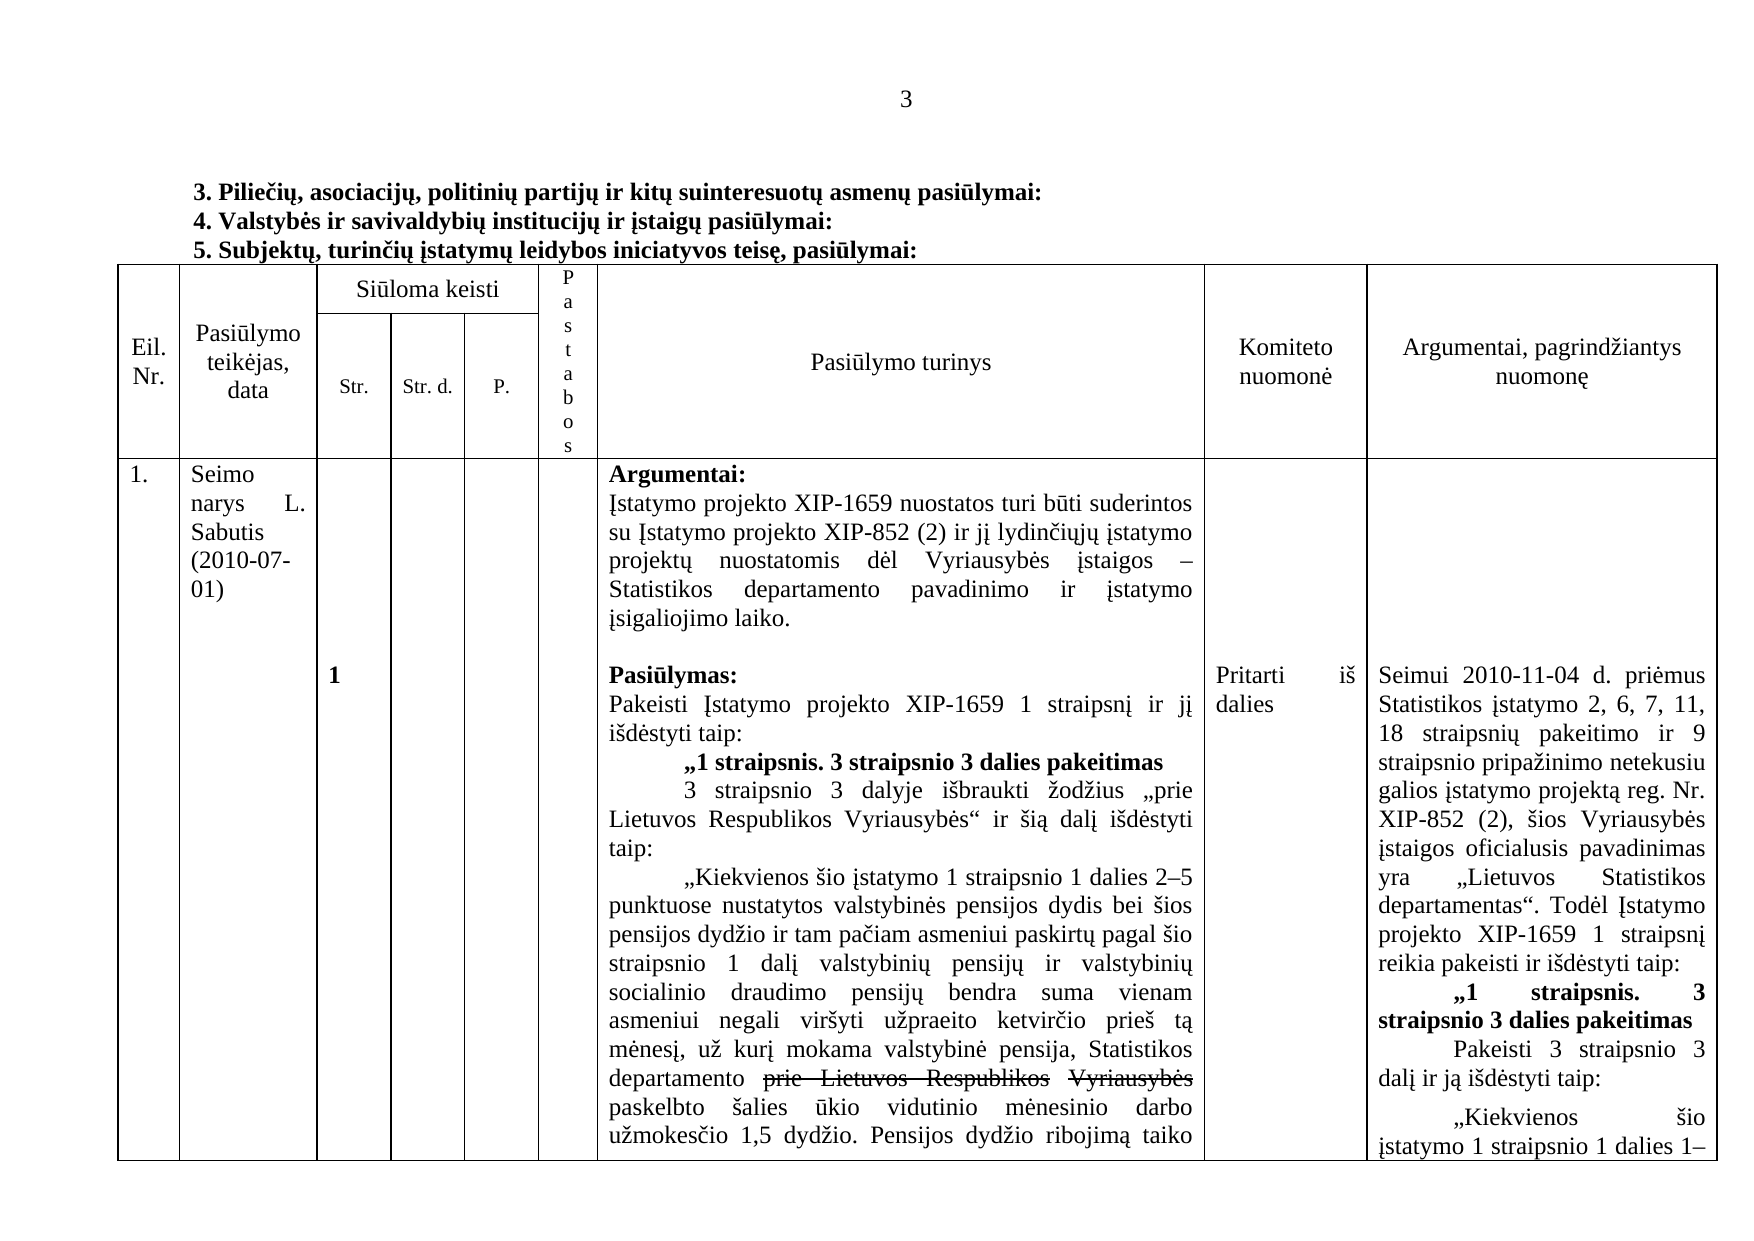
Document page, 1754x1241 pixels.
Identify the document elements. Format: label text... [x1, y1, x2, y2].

table_header Pasiūlymo teikėjas, data [180, 265, 316, 457]
table_header Siūloma keisti [318, 265, 538, 313]
table_cell Seimo narys L. Sabutis (2010-07-01) [180, 459, 316, 1159]
table_cell P. [465, 314, 538, 457]
table_cell [465, 459, 538, 1159]
table_header Pastabos [539, 265, 597, 457]
table_header Argumentai, pagrindžiantys nuomonę [1368, 265, 1716, 457]
table_header Pasiūlymo turinys [598, 265, 1204, 457]
text 3. Piliečių, asociacijų, politinių partijų ir kitų suinteresuotų asmenų pasiūlymai: [118, 177, 1694, 206]
text 4. Valstybės ir savivaldybių institucijų ir įstaigų pasiūlymai: [118, 206, 1694, 235]
table_cell Str. [318, 314, 390, 457]
table_cell Pritarti iš dalies [1205, 459, 1366, 1159]
table_header Eil. Nr. [119, 265, 179, 457]
table_cell Str. d. [392, 314, 464, 457]
table_cell [539, 459, 597, 1159]
table_cell 1 [318, 459, 390, 1159]
table_cell [392, 459, 464, 1159]
table_cell 1. [119, 459, 179, 1159]
table_cell Argumentai: Įstatymo projekto XIP-1659 nuostatos turi būti suderintos su Įstatymo projekto XIP-852 (2) ir jį lydinčiųjų įstatymo projektų nuostatomis dėl Vyriausybės įstaigos – Statistikos departamento pavadinimo ir įstatymo įsigaliojimo laiko. Pasiūlymas: Pakeisti Įstatymo projekto XIP-1659 1 straipsnį ir jį išdėstyti taip: „1 straipsnis. 3 straipsnio 3 dalies pakeitimas 3 straipsnio 3 dalyje išbraukti žodžius „prie Lietuvos Respublikos Vyriausybės“ ir šią dalį išdėstyti taip: „Kiekvienos šio įstatymo 1 straipsnio 1 dalies 2–5 punktuose nustatytos valstybinės pensijos dydis bei šios pensijos dydžio ir tam pačiam asmeniui paskirtų pagal šio straipsnio 1 dalį valstybinių pensijų ir valstybinių socialinio draudimo pensijų bendra suma vienam asmeniui negali viršyti užpraeito ketvirčio prieš tą mėnesį, už kurį mokama valstybinė pensija, Statistikos departamento prie Lietuvos Respublikos Vyriausybės paskelbto šalies ūkio vidutinio mėnesinio darbo užmokesčio 1,5 dydžio. Pensijos dydžio ribojimą taiko [598, 459, 1204, 1159]
text 5. Subjektų, turinčių įstatymų leidybos iniciatyvos teisę, pasiūlymai: [118, 235, 1694, 263]
table_cell Seimui 2010-11-04 d. priėmus Statistikos įstatymo 2, 6, 7, 11, 18 straipsnių pakeitimo ir 9 straipsnio pripažinimo netekusiu galios įstatymo projektą reg. Nr. XIP-852 (2), šios Vyriausybės įstaigos oficialusis pavadinimas yra „Lietuvos Statistikos departamentas“. Todėl Įstatymo projekto XIP-1659 1 straipsnį reikia pakeisti ir išdėstyti taip: „1 straipsnis. 3 straipsnio 3 dalies pakeitimas Pakeisti 3 straipsnio 3 dalį ir ją išdėstyti taip: „Kiekvienos šio įstatymo 1 straipsnio 1 dalies 1– [1368, 459, 1716, 1159]
table_header Komiteto nuomonė [1205, 265, 1366, 457]
